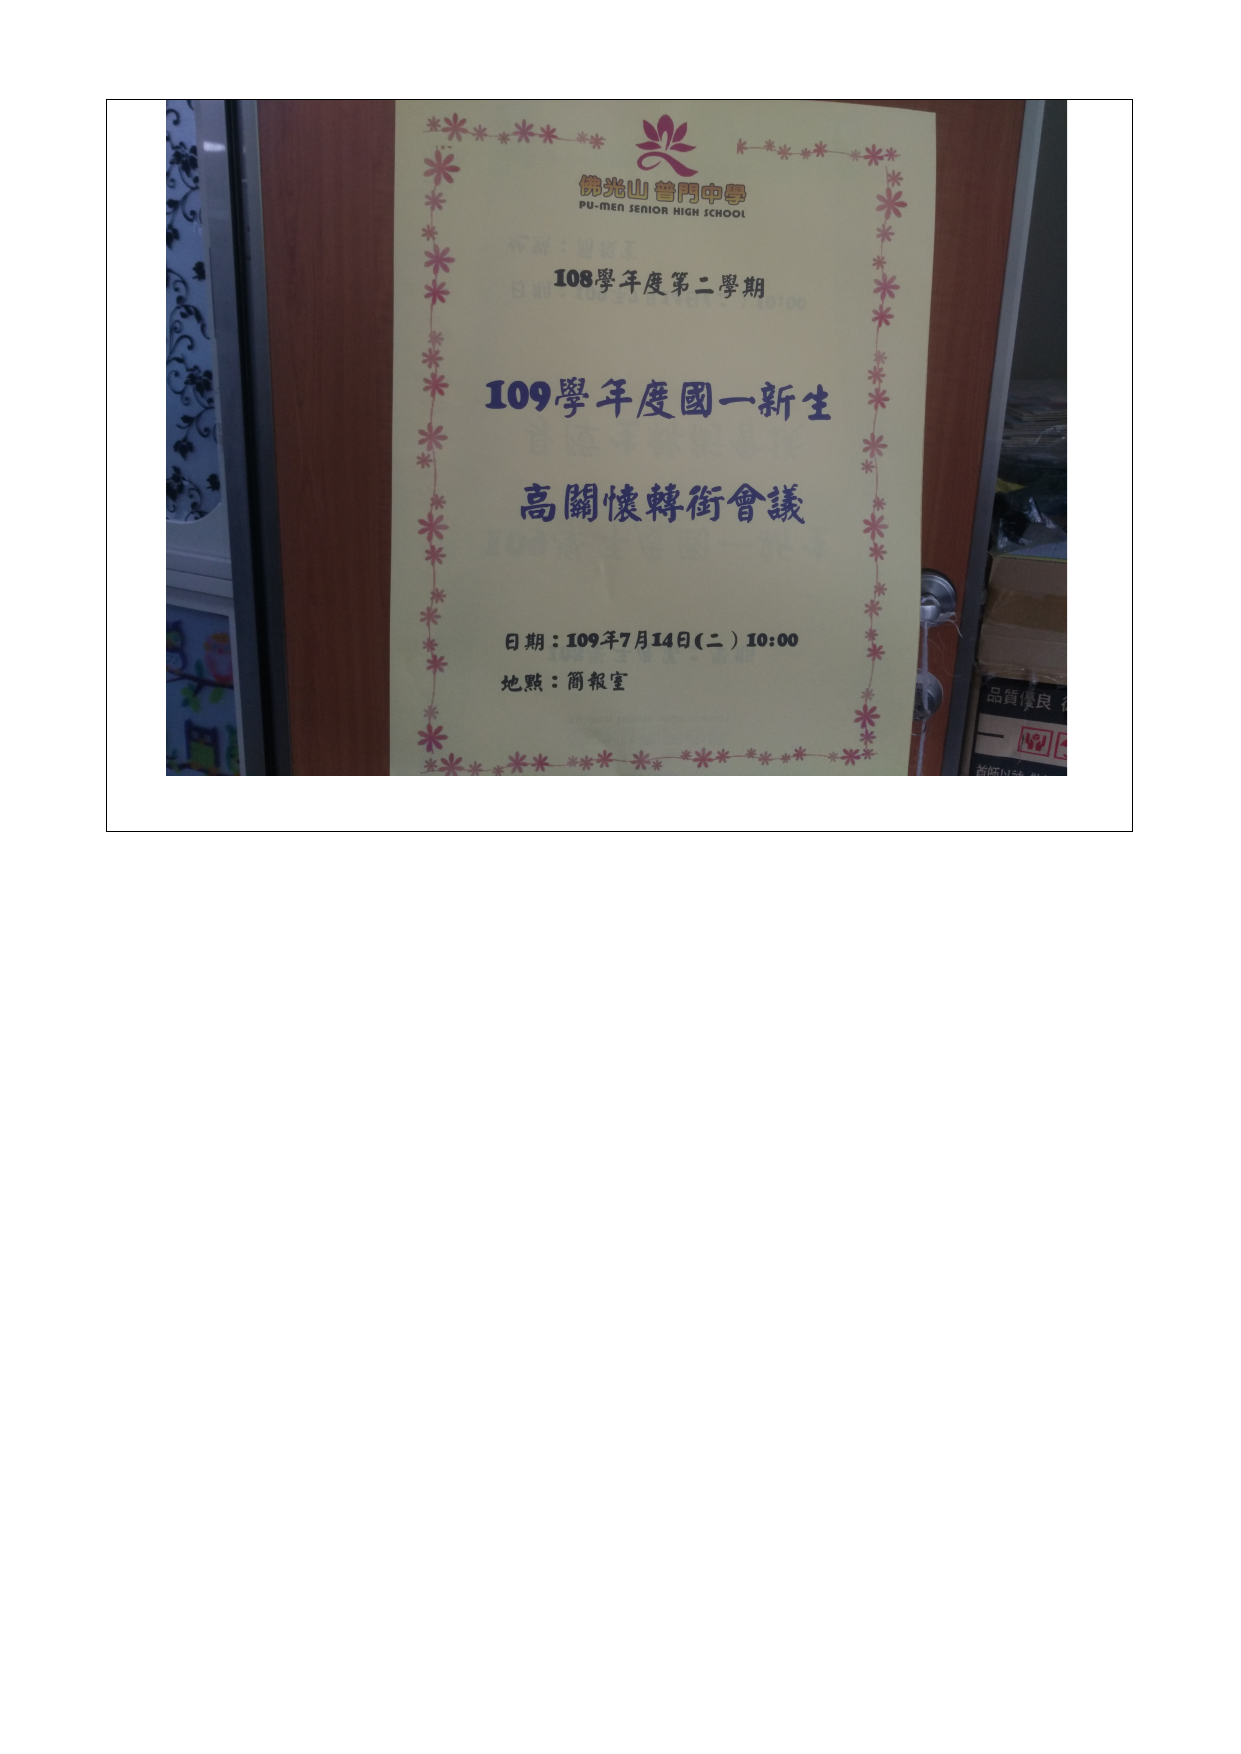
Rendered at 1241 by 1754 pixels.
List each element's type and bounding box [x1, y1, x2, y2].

picture [166, 100, 1068, 776]
table_cell [107, 100, 1132, 831]
